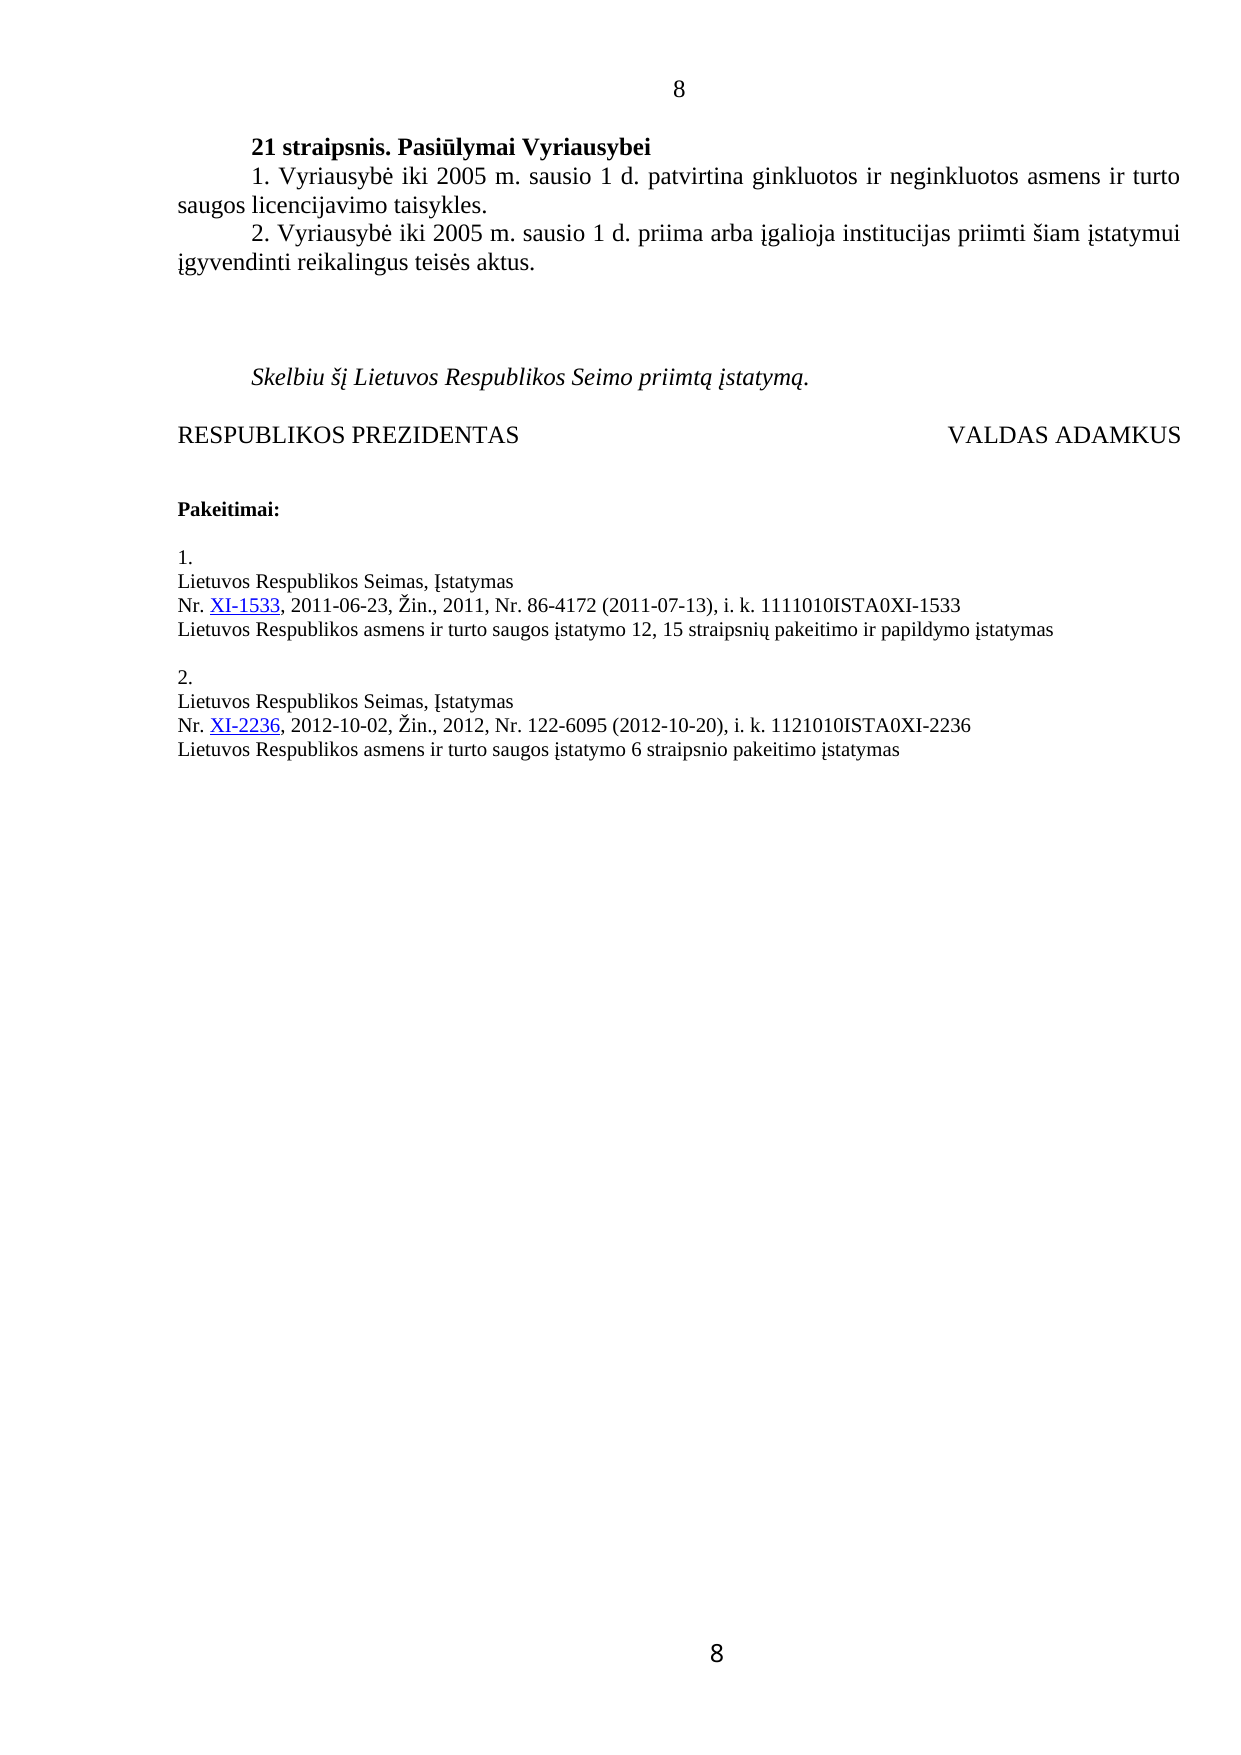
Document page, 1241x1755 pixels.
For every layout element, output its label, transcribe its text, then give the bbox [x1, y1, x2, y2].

text 21 straipsnis. Pasiūlymai Vyriausybei [177, 132, 1181, 161]
text 2. [177, 665, 1181, 689]
text Nr. XI-1533, 2011-06-23, Žin., 2011, Nr. 86-4172 (2011-07-13), i. k. 1111010ISTA0XI-1533 [177, 593, 1181, 617]
text Pakeitimai: [177, 497, 1181, 521]
text 1. Vyriausybė iki 2005 m. sausio 1 d. patvirtina ginkluotos ir neginkluotos asmens ir turto saugos licencijavimo taisykles. [177, 161, 1181, 218]
text Lietuvos Respublikos asmens ir turto saugos įstatymo 6 straipsnio pakeitimo įstatymas [177, 737, 1181, 761]
text Lietuvos Respublikos asmens ir turto saugos įstatymo 12, 15 straipsnių pakeitimo ir papildymo įstatymas [177, 617, 1181, 641]
text 1. [177, 545, 1181, 569]
text Skelbiu šį Lietuvos Respublikos Seimo priimtą įstatymą. [177, 362, 1181, 391]
text Nr. XI-2236, 2012-10-02, Žin., 2012, Nr. 122-6095 (2012-10-20), i. k. 1121010ISTA0XI-2236 [177, 713, 1181, 737]
text RESPUBLIKOS PREZIDENTAS VALDAS ADAMKUS [177, 420, 1181, 448]
text 2. Vyriausybė iki 2005 m. sausio 1 d. priima arba įgalioja institucijas priimti šiam įstatymui įgyvendinti reikalingus teisės aktus. [177, 218, 1181, 276]
text Lietuvos Respublikos Seimas, Įstatymas [177, 569, 1181, 593]
text Lietuvos Respublikos Seimas, Įstatymas [177, 689, 1181, 713]
